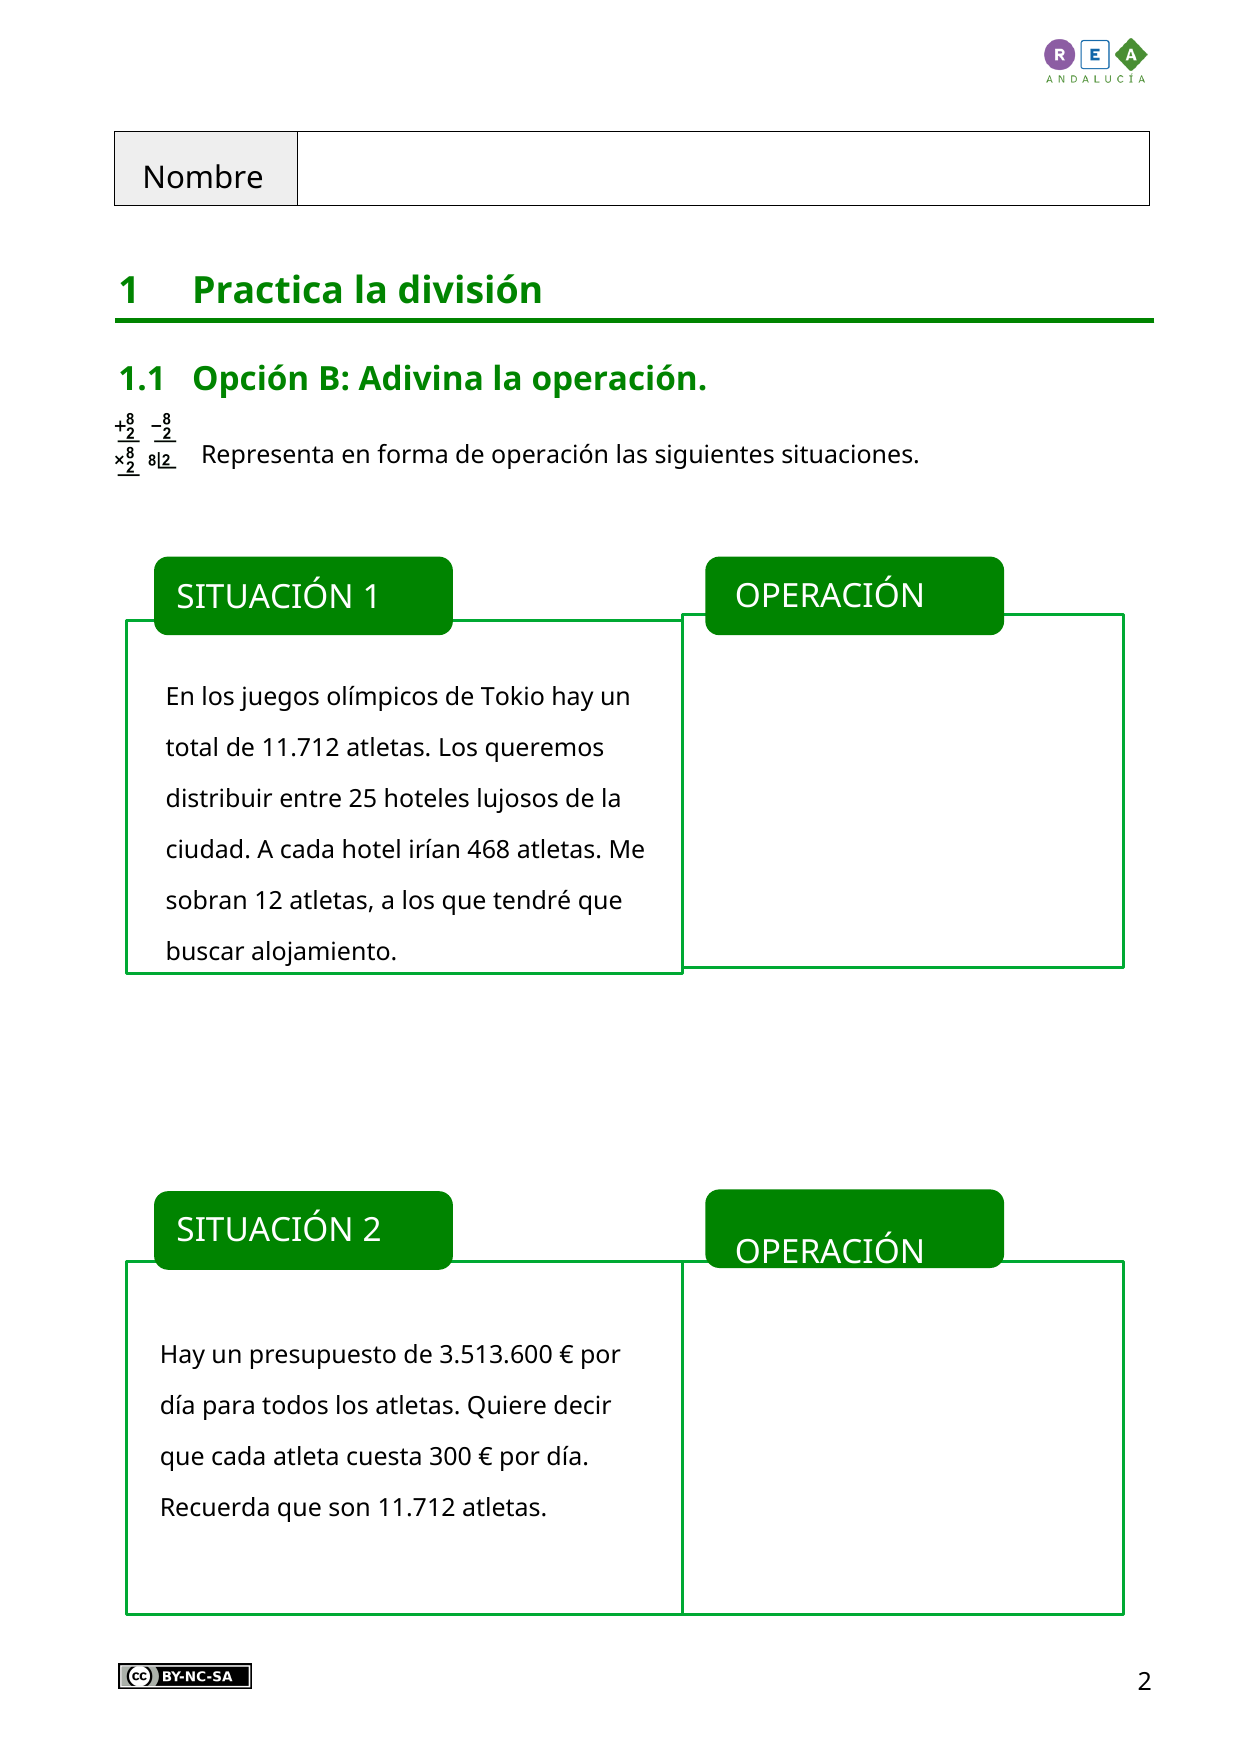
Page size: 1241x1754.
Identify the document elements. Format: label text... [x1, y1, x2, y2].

picture [118, 1663, 536, 1698]
text Hay un presupuesto de 3.513.600 € por día para todos los atletas. Quiere decir que cada atleta cuesta 300 € por día. Recuerda que son 11.712 atletas. [159, 1336, 650, 1523]
picture [1039, 33, 1152, 88]
picture [107, 405, 184, 483]
subtitle Opción B: Adivina la operación. [118, 355, 1152, 401]
text En los juegos olímpicos de Tokio hay un total de 11.712 atletas. Los queremos distribuir entre 25 hoteles lujosos de la ciudad. A cada hotel irían 468 atletas. Me sobran 12 atletas, a los que tendré que buscar alojamiento. [165, 678, 650, 968]
subtitle Practica la división [115, 261, 1154, 318]
text Representa en forma de operación las siguientes situaciones. [201, 437, 1152, 471]
